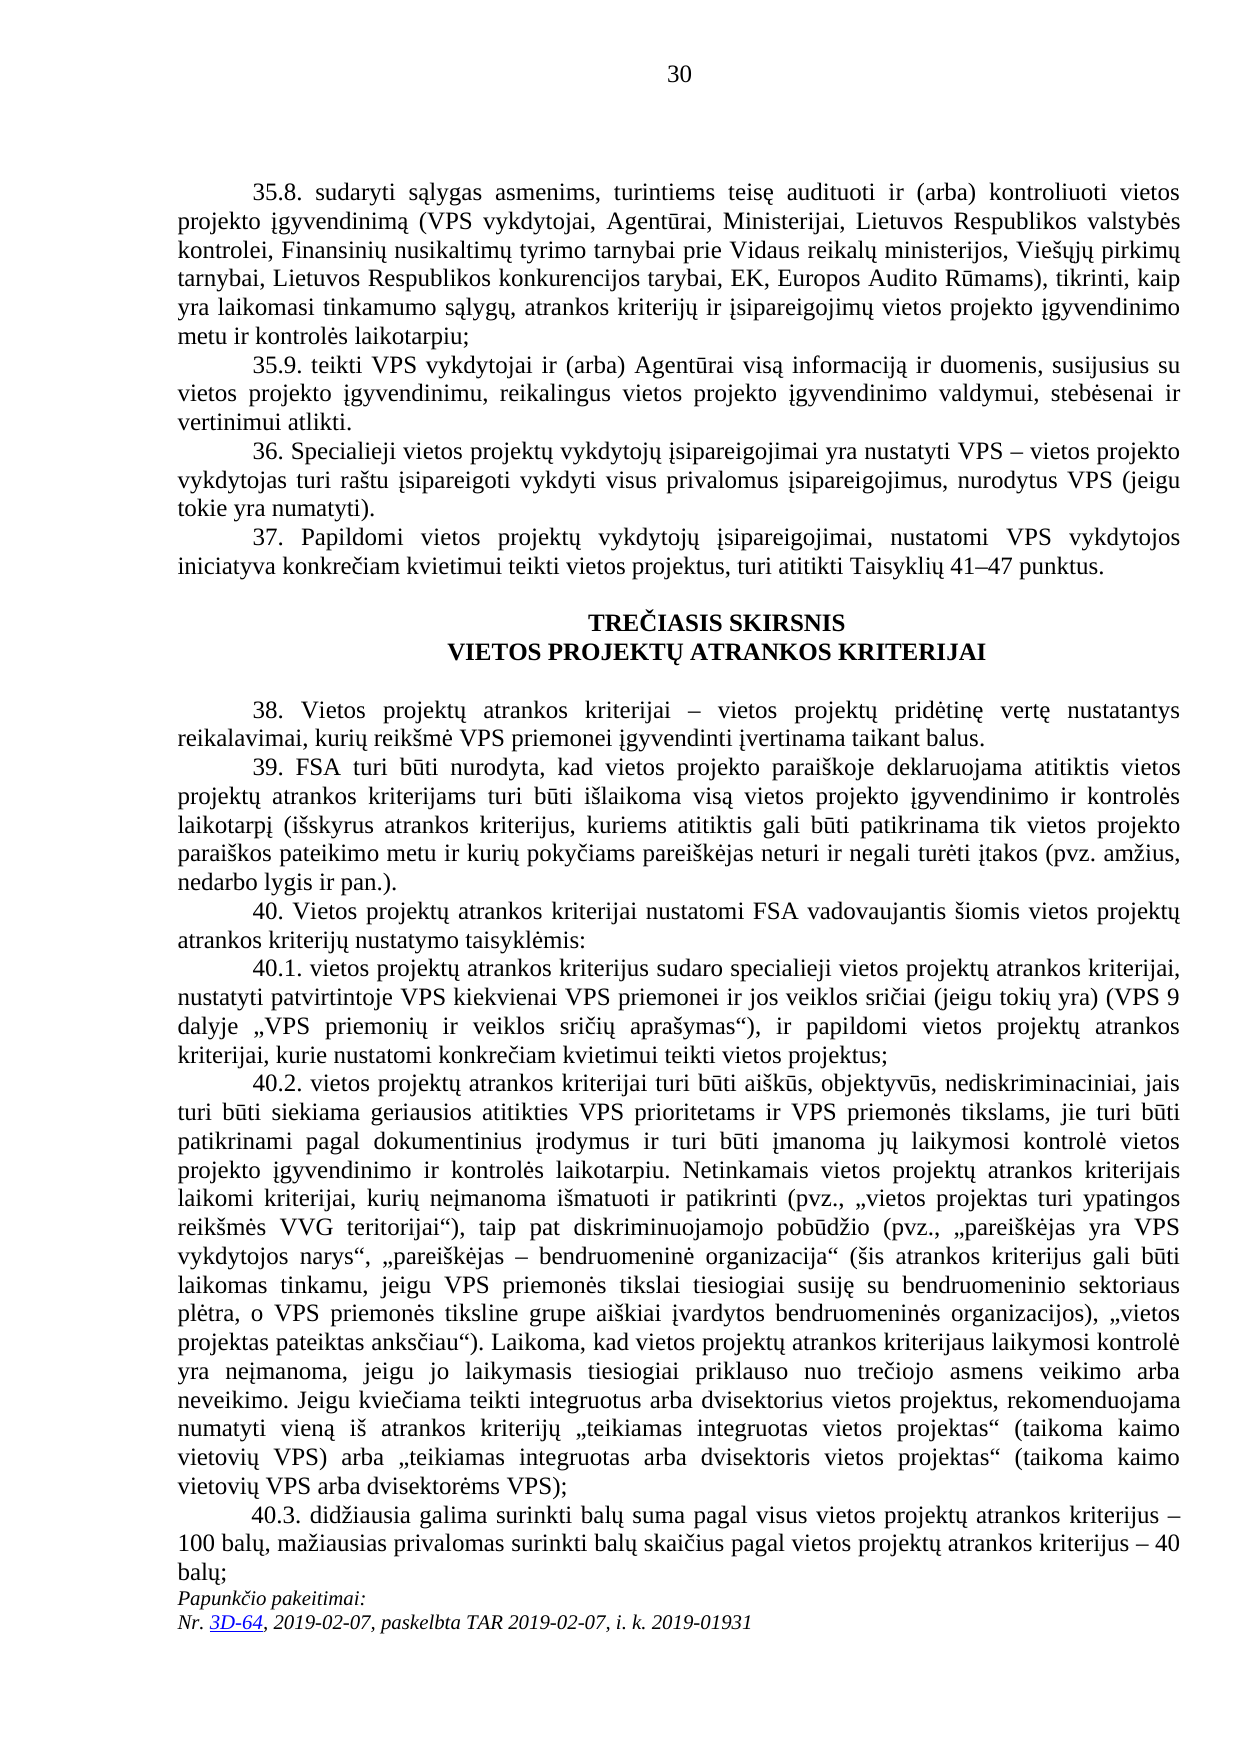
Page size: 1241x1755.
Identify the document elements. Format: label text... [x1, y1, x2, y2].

text 39. FSA turi būti nurodyta, kad vietos projekto paraiškoje deklaruojama atitiktis vietos projektų atrankos kriterijams turi būti išlaikoma visą vietos projekto įgyvendinimo ir kontrolės laikotarpį (išskyrus atrankos kriterijus, kuriems atitiktis gali būti patikrinama tik vietos projekto paraiškos pateikimo metu ir kurių pokyčiams pareiškėjas neturi ir negali turėti įtakos (pvz. amžius, nedarbo lygis ir pan.). [177, 752, 1181, 896]
text 35.8. sudaryti sąlygas asmenims, turintiems teisę audituoti ir (arba) kontroliuoti vietos projekto įgyvendinimą (VPS vykdytojai, Agentūrai, Ministerijai, Lietuvos Respublikos valstybės kontrolei, Finansinių nusikaltimų tyrimo tarnybai prie Vidaus reikalų ministerijos, Viešųjų pirkimų tarnybai, Lietuvos Respublikos konkurencijos tarybai, EK, Europos Audito Rūmams), tikrinti, kaip yra laikomasi tinkamumo sąlygų, atrankos kriterijų ir įsipareigojimų vietos projekto įgyvendinimo metu ir kontrolės laikotarpiu; [177, 177, 1181, 350]
text 40.3. didžiausia galima surinkti balų suma pagal visus vietos projektų atrankos kriterijus – 100 balų, mažiausias privalomas surinkti balų skaičius pagal vietos projektų atrankos kriterijus – 40 balų; [177, 1500, 1181, 1586]
text 37. Papildomi vietos projektų vykdytojų įsipareigojimai, nustatomi VPS vykdytojos iniciatyva konkrečiam kvietimui teikti vietos projektus, turi atitikti Taisyklių 41–47 punktus. [177, 522, 1181, 580]
text 35.9. teikti VPS vykdytojai ir (arba) Agentūrai visą informaciją ir duomenis, susijusius su vietos projekto įgyvendinimu, reikalingus vietos projekto įgyvendinimo valdymui, stebėsenai ir vertinimui atlikti. [177, 350, 1181, 436]
text Nr. 3D-64, 2019-02-07, paskelbta TAR 2019-02-07, i. k. 2019-01931 [177, 1610, 1181, 1634]
text 36. Specialieji vietos projektų vykdytojų įsipareigojimai yra nustatyti VPS – vietos projekto vykdytojas turi raštu įsipareigoti vykdyti visus privalomus įsipareigojimus, nurodytus VPS (jeigu tokie yra numatyti). [177, 436, 1181, 522]
text 40.1. vietos projektų atrankos kriterijus sudaro specialieji vietos projektų atrankos kriterijai, nustatyti patvirtintoje VPS kiekvienai VPS priemonei ir jos veiklos sričiai (jeigu tokių yra) (VPS 9 dalyje „VPS priemonių ir veiklos sričių aprašymas“), ir papildomi vietos projektų atrankos kriterijai, kurie nustatomi konkrečiam kvietimui teikti vietos projektus; [177, 953, 1181, 1068]
text 40.2. vietos projektų atrankos kriterijai turi būti aiškūs, objektyvūs, nediskriminaciniai, jais turi būti siekiama geriausios atitikties VPS prioritetams ir VPS priemonės tikslams, jie turi būti patikrinami pagal dokumentinius įrodymus ir turi būti įmanoma jų laikymosi kontrolė vietos projekto įgyvendinimo ir kontrolės laikotarpiu. Netinkamais vietos projektų atrankos kriterijais laikomi kriterijai, kurių neįmanoma išmatuoti ir patikrinti (pvz., „vietos projektas turi ypatingos reikšmės VVG teritorijai“), taip pat diskriminuojamojo pobūdžio (pvz., „pareiškėjas yra VPS vykdytojos narys“, „pareiškėjas – bendruomeninė organizacija“ (šis atrankos kriterijus gali būti laikomas tinkamu, jeigu VPS priemonės tikslai tiesiogiai susiję su bendruomeninio sektoriaus plėtra, o VPS priemonės tiksline grupe aiškiai įvardytos bendruomeninės organizacijos), „vietos projektas pateiktas anksčiau“). Laikoma, kad vietos projektų atrankos kriterijaus laikymosi kontrolė yra neįmanoma, jeigu jo laikymasis tiesiogiai priklauso nuo trečiojo asmens veikimo arba neveikimo. Jeigu kviečiama teikti integruotus arba dvisektorius vietos projektus, rekomenduojama numatyti vieną iš atrankos kriterijų „teikiamas integruotas vietos projektas“ (taikoma kaimo vietovių VPS) arba „teikiamas integruotas arba dvisektoris vietos projektas“ (taikoma kaimo vietovių VPS arba dvisektorėms VPS); [177, 1068, 1181, 1500]
text Papunkčio pakeitimai: [177, 1586, 1181, 1610]
text 38. Vietos projektų atrankos kriterijai – vietos projektų pridėtinę vertę nustatantys reikalavimai, kurių reikšmė VPS priemonei įgyvendinti įvertinama taikant balus. [177, 695, 1181, 752]
text TREČIASIS SKIRSNIS [177, 608, 1181, 637]
text 40. Vietos projektų atrankos kriterijai nustatomi FSA vadovaujantis šiomis vietos projektų atrankos kriterijų nustatymo taisyklėmis: [177, 896, 1181, 953]
text VIETOS PROJEKTŲ ATRANKOS KRITERIJAI [177, 637, 1181, 666]
